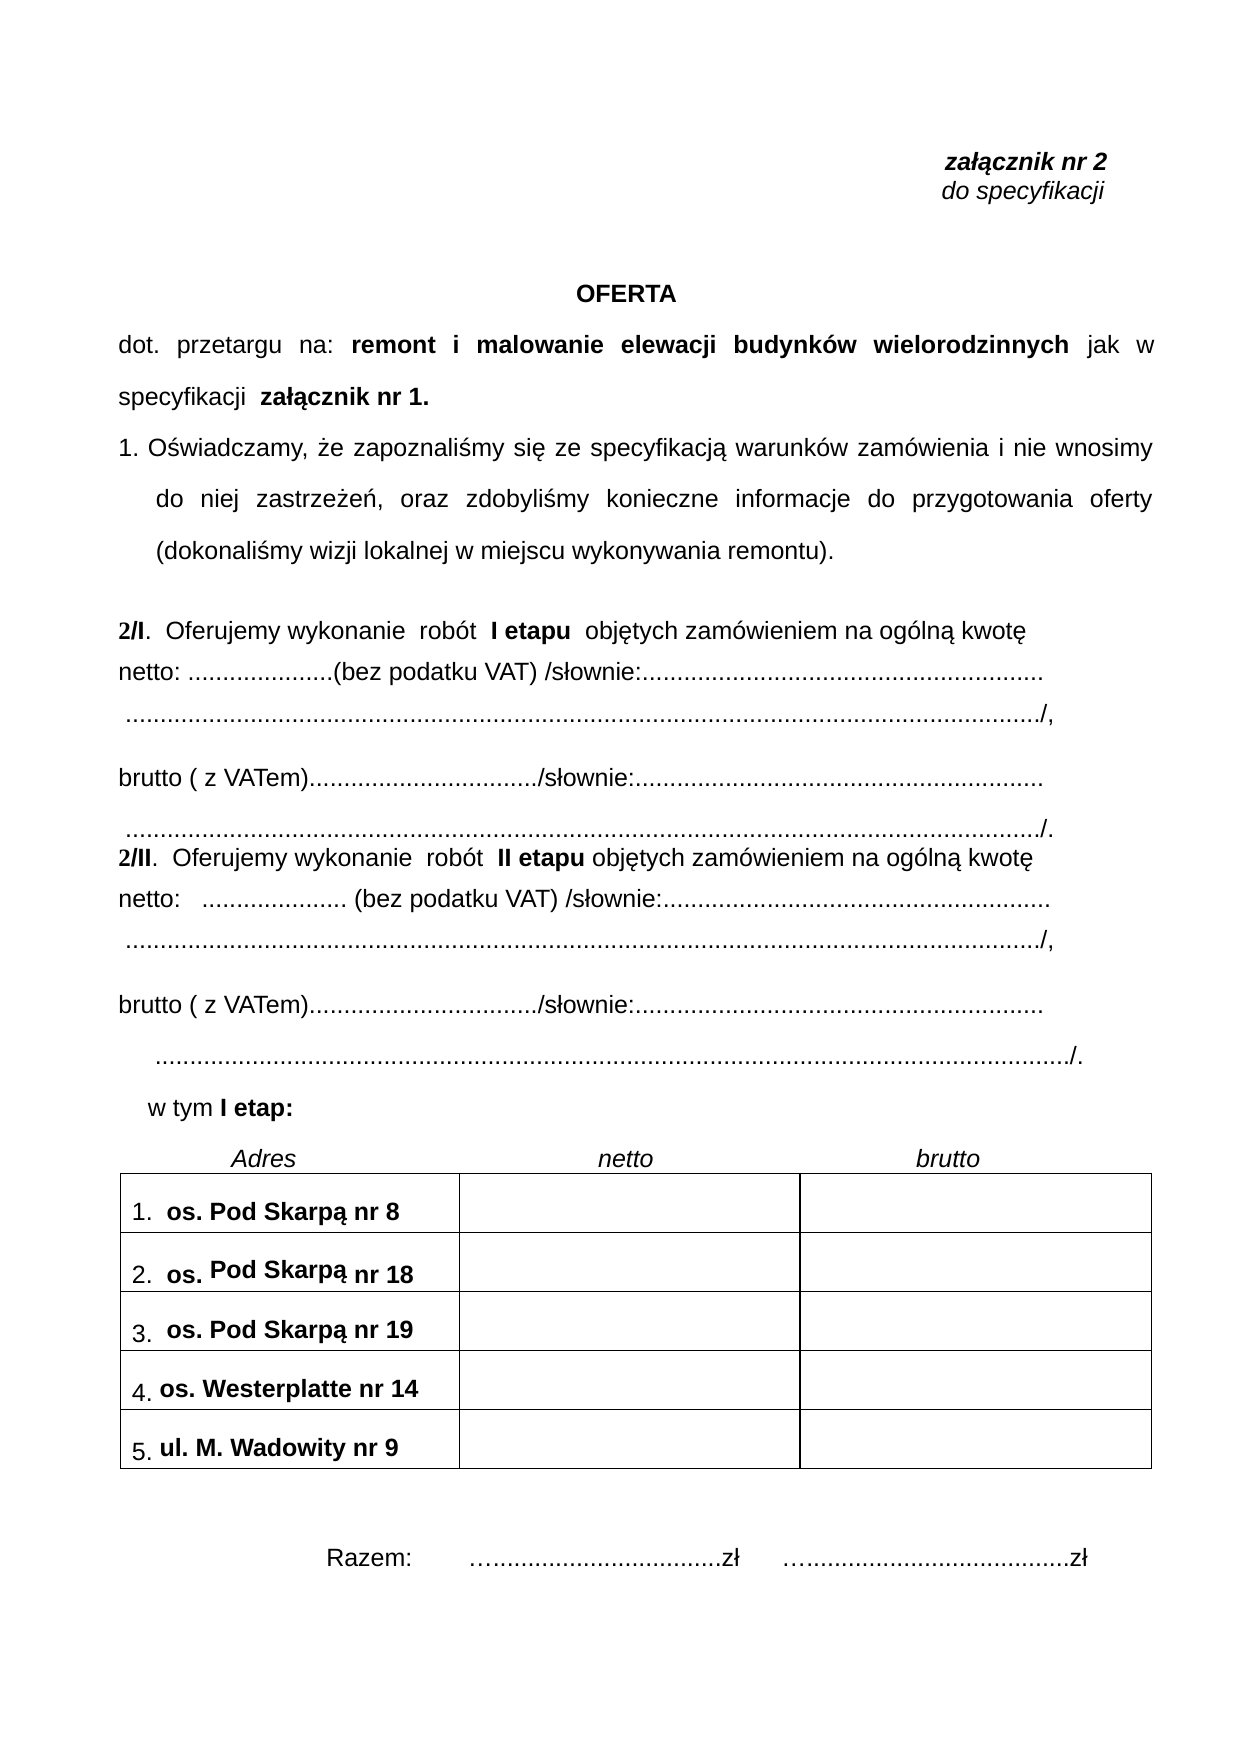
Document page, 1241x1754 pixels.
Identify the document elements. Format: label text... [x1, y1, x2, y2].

text do specyfikacji [118, 176, 1154, 204]
table_cell [801, 1351, 1151, 1409]
table_cell [801, 1233, 1151, 1291]
text ..................................................................................................................................../, [118, 926, 1154, 954]
list Oświadczamy, że zapoznaliśmy się ze specyfikacją warunków zamówienia i nie wnosimy do niej zastrzeżeń, oraz zdobyliśmy konieczne informacje do przygotowania oferty (dokonaliśmy wizji lokalnej w miejscu wykonywania remontu). [118, 410, 1154, 564]
text ..................................................................................................................................../. [148, 1018, 1154, 1070]
text 2/I. Oferujemy wykonanie robót I etapu objętych zamówieniem na ogólną kwotę [118, 616, 1154, 645]
table_cell [460, 1292, 799, 1350]
table_cell [801, 1410, 1151, 1468]
table_cell [460, 1233, 799, 1291]
table_cell 5. ul. M. Wadowity nr 9 [121, 1410, 459, 1468]
text netto: .....................(bez podatku VAT) /słownie:.......................................................... [118, 657, 1154, 686]
text ..................................................................................................................................../, [118, 699, 1154, 727]
text 2/II. Oferujemy wykonanie robót II etapu objętych zamówieniem na ogólną kwotę [118, 843, 1154, 872]
table_header [801, 1174, 1151, 1232]
text brutto ( z VATem)................................./słownie:........................................................... [118, 740, 1154, 791]
subtitle OFERTA [118, 256, 1154, 307]
table_cell 2. os. Pod Skarpą nr 18 [121, 1233, 459, 1291]
text ..................................................................................................................................../. [118, 791, 1154, 843]
table_cell [460, 1410, 799, 1468]
table_cell 3. os. Pod Skarpą nr 19 [121, 1292, 459, 1350]
text załącznik nr 2 [118, 147, 1154, 176]
text netto: ..................... (bez podatku VAT) /słownie:........................................................ [118, 884, 1154, 913]
table_cell [460, 1351, 799, 1409]
text w tym I etap: [148, 1070, 1154, 1121]
table_cell [801, 1292, 1151, 1350]
text Razem: ….................................zł …......................................zł [118, 1521, 1154, 1572]
text dot. przetargu na: remont i malowanie elewacji budynków wielorodzinnych jak w specyfikacji załącznik nr 1. [118, 307, 1154, 410]
text brutto ( z VATem)................................./słownie:........................................................... [118, 967, 1154, 1018]
table_header 1. os. Pod Skarpą nr 8 [121, 1174, 459, 1232]
text Adres netto brutto [148, 1121, 1154, 1173]
table_cell 4. os. Westerplatte nr 14 [121, 1351, 459, 1409]
table_header [460, 1174, 799, 1232]
